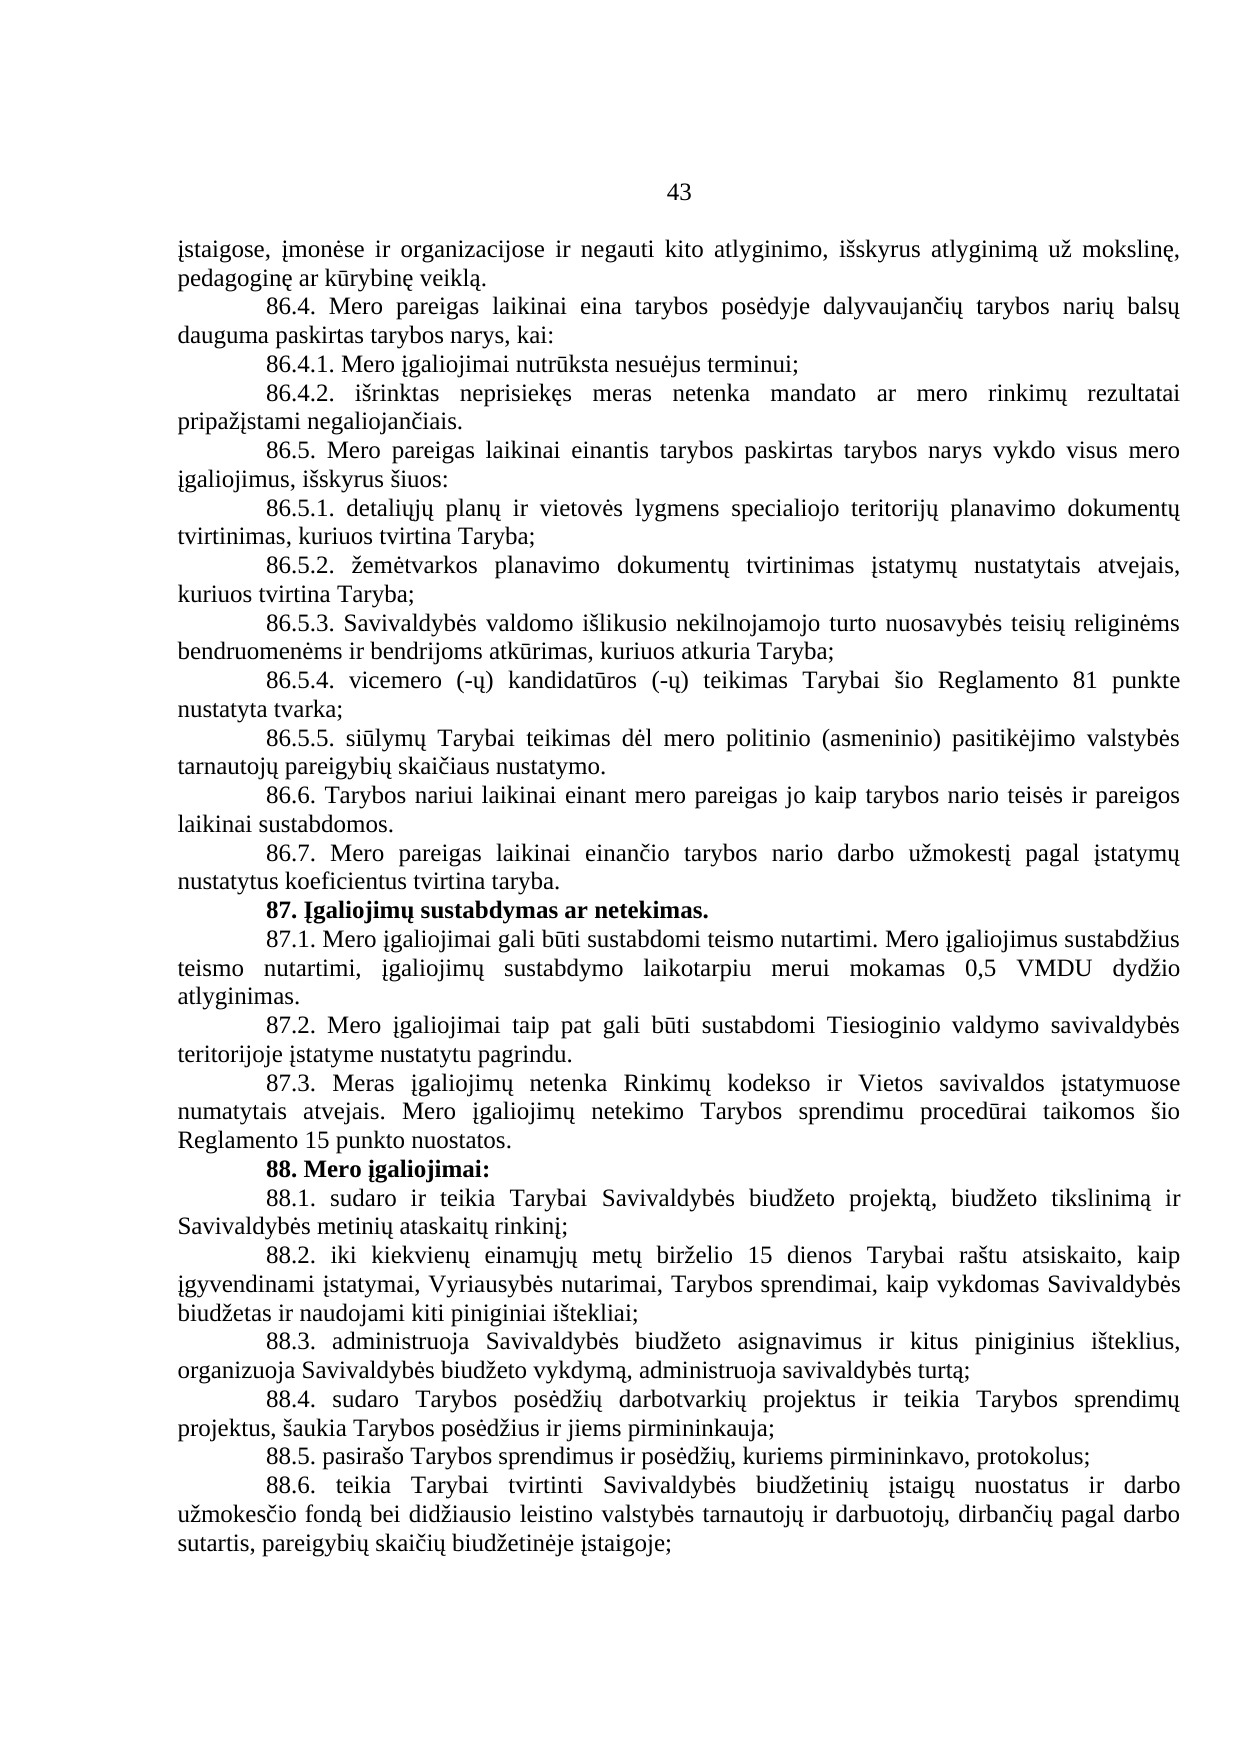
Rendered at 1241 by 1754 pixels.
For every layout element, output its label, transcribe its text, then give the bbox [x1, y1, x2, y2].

text 88.4. sudaro Tarybos posėdžių darbotvarkių projektus ir teikia Tarybos sprendimų projektus, šaukia Tarybos posėdžius ir jiems pirmininkauja; [177, 1384, 1181, 1441]
text 88. Mero įgaliojimai: [177, 1154, 1181, 1183]
text 87.1. Mero įgaliojimai gali būti sustabdomi teismo nutartimi. Mero įgaliojimus sustabdžius teismo nutartimi, įgaliojimų sustabdymo laikotarpiu merui mokamas 0,5 VMDU dydžio atlyginimas. [177, 924, 1181, 1010]
text 86.6. Tarybos nariui laikinai einant mero pareigas jo kaip tarybos nario teisės ir pareigos laikinai sustabdomos. [177, 780, 1181, 838]
text 87. Įgaliojimų sustabdymas ar netekimas. [177, 895, 1181, 924]
text 86.5. Mero pareigas laikinai einantis tarybos paskirtas tarybos narys vykdo visus mero įgaliojimus, išskyrus šiuos: [177, 435, 1181, 493]
text 86.4.2. išrinktas neprisiekęs meras netenka mandato ar mero rinkimų rezultatai pripažįstami negaliojančiais. [177, 378, 1181, 435]
text 86.4. Mero pareigas laikinai eina tarybos posėdyje dalyvaujančių tarybos narių balsų dauguma paskirtas tarybos narys, kai: [177, 291, 1181, 349]
text 87.3. Meras įgaliojimų netenka Rinkimų kodekso ir Vietos savivaldos įstatymuose numatytais atvejais. Mero įgaliojimų netekimo Tarybos sprendimu procedūrai taikomos šio Reglamento 15 punkto nuostatos. [177, 1068, 1181, 1154]
text įstaigose, įmonėse ir organizacijose ir negauti kito atlyginimo, išskyrus atlyginimą už mokslinę, pedagoginę ar kūrybinę veiklą. [177, 234, 1181, 291]
text 86.7. Mero pareigas laikinai einančio tarybos nario darbo užmokestį pagal įstatymų nustatytus koeficientus tvirtina taryba. [177, 838, 1181, 895]
text 86.5.3. Savivaldybės valdomo išlikusio nekilnojamojo turto nuosavybės teisių religinėms bendruomenėms ir bendrijoms atkūrimas, kuriuos atkuria Taryba; [177, 608, 1181, 665]
text 86.5.5. siūlymų Tarybai teikimas dėl mero politinio (asmeninio) pasitikėjimo valstybės tarnautojų pareigybių skaičiaus nustatymo. [177, 723, 1181, 780]
text 86.5.1. detaliųjų planų ir vietovės lygmens specialiojo teritorijų planavimo dokumentų tvirtinimas, kuriuos tvirtina Taryba; [177, 493, 1181, 550]
text 86.4.1. Mero įgaliojimai nutrūksta nesuėjus terminui; [177, 349, 1181, 378]
text 87.2. Mero įgaliojimai taip pat gali būti sustabdomi Tiesioginio valdymo savivaldybės teritorijoje įstatyme nustatytu pagrindu. [177, 1010, 1181, 1068]
text 88.6. teikia Tarybai tvirtinti Savivaldybės biudžetinių įstaigų nuostatus ir darbo užmokesčio fondą bei didžiausio leistino valstybės tarnautojų ir darbuotojų, dirbančių pagal darbo sutartis, pareigybių skaičių biudžetinėje įstaigoje; [177, 1470, 1181, 1556]
text 86.5.4. vicemero (-ų) kandidatūros (-ų) teikimas Tarybai šio Reglamento 81 punkte nustatyta tvarka; [177, 665, 1181, 723]
text 88.2. iki kiekvienų einamųjų metų birželio 15 dienos Tarybai raštu atsiskaito, kaip įgyvendinami įstatymai, Vyriausybės nutarimai, Tarybos sprendimai, kaip vykdomas Savivaldybės biudžetas ir naudojami kiti piniginiai ištekliai; [177, 1240, 1181, 1326]
text 88.5. pasirašo Tarybos sprendimus ir posėdžių, kuriems pirmininkavo, protokolus; [177, 1441, 1181, 1470]
text 88.3. administruoja Savivaldybės biudžeto asignavimus ir kitus piniginius išteklius, organizuoja Savivaldybės biudžeto vykdymą, administruoja savivaldybės turtą; [177, 1326, 1181, 1384]
text 88.1. sudaro ir teikia Tarybai Savivaldybės biudžeto projektą, biudžeto tikslinimą ir Savivaldybės metinių ataskaitų rinkinį; [177, 1183, 1181, 1240]
text 86.5.2. žemėtvarkos planavimo dokumentų tvirtinimas įstatymų nustatytais atvejais, kuriuos tvirtina Taryba; [177, 550, 1181, 608]
